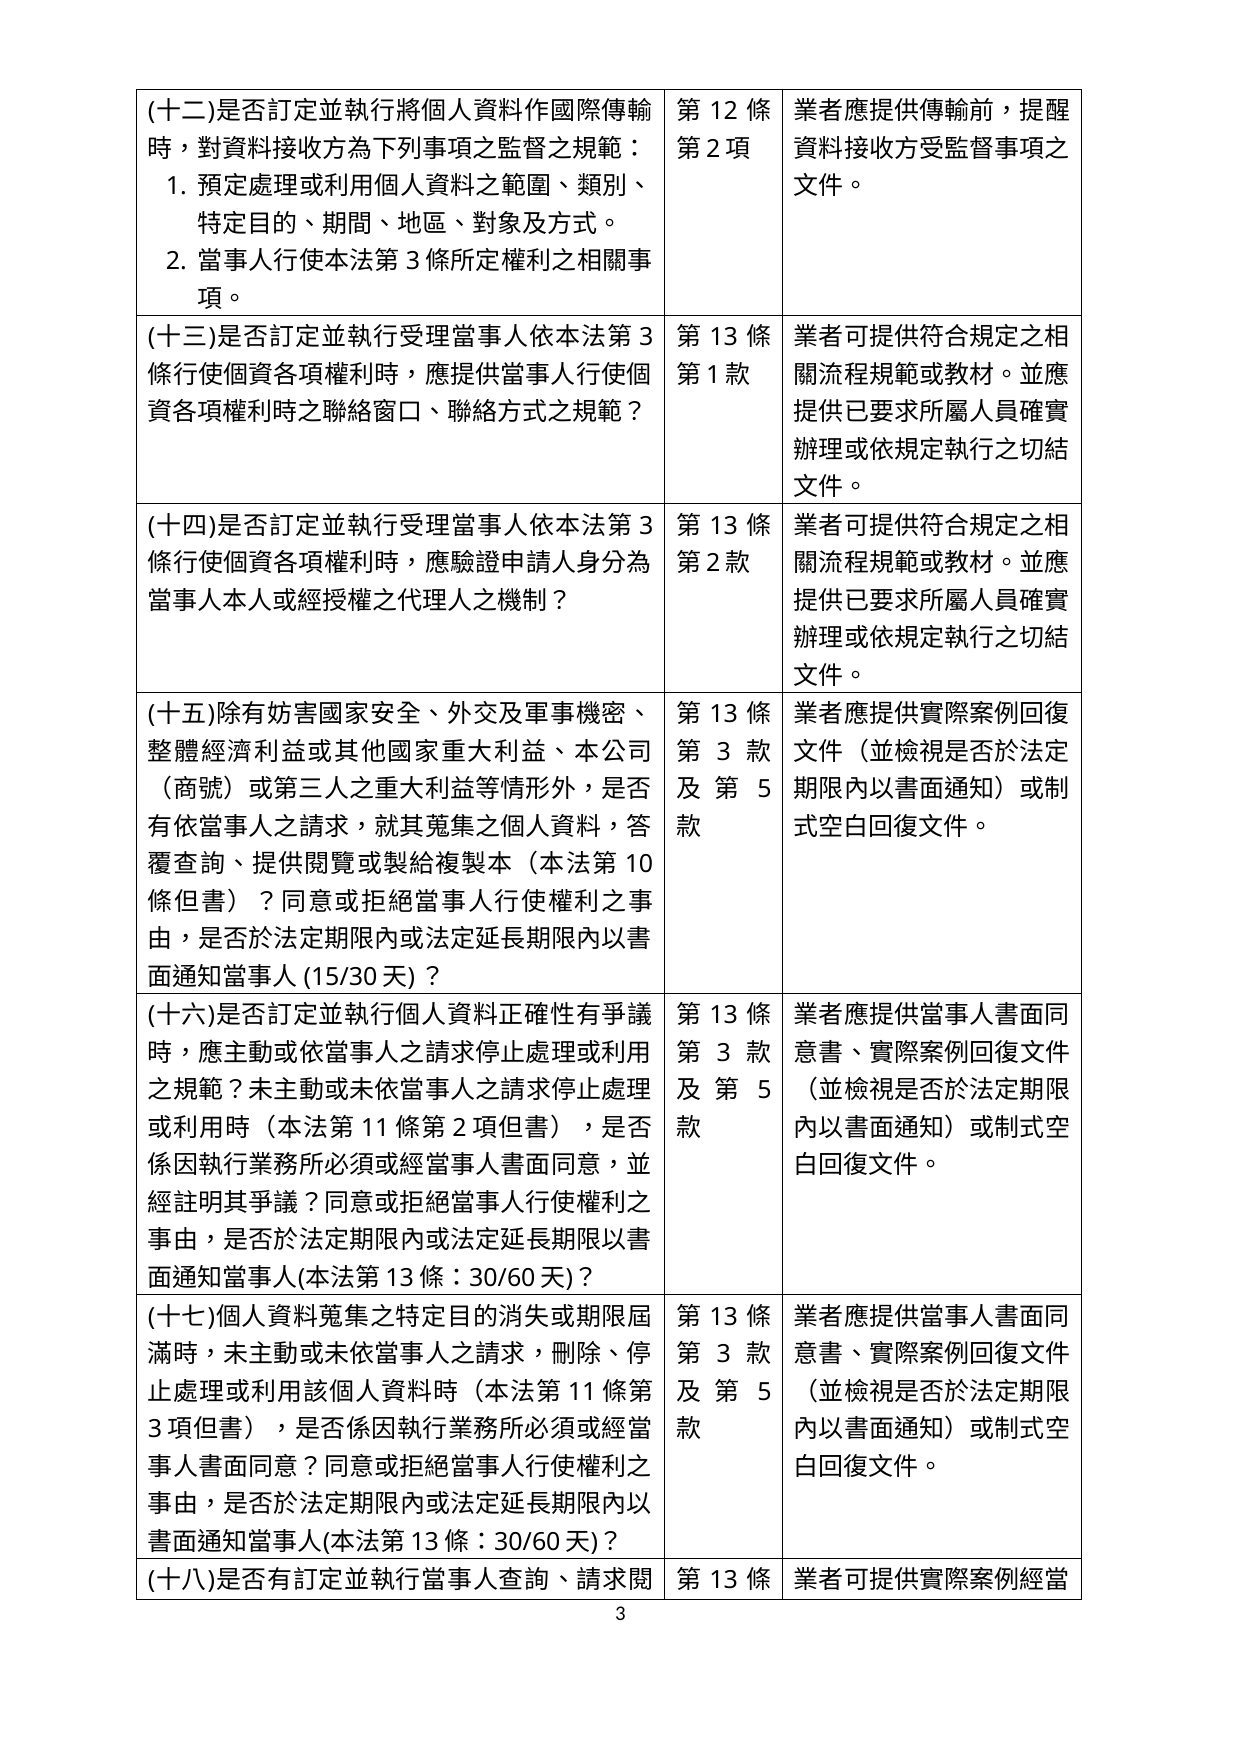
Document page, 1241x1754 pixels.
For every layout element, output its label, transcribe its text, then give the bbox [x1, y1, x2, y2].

table_cell (十四)是否訂定並執行受理當事人依本法第3條行使個資各項權利時，應驗證申請人身分為當事人本人或經授權之代理人之機制？ [137, 504, 664, 692]
table_cell 第12條第2項 [665, 90, 782, 315]
table_cell 業者應提供實際案例回復文件（並檢視是否於法定期限內以書面通知）或制式空白回復文件。 [783, 693, 1081, 993]
table_cell 業者應提供當事人書面同意書、實際案例回復文件（並檢視是否於法定期限內以書面通知）或制式空白回復文件。 [783, 1295, 1081, 1557]
table_cell 第13條第1款 [665, 316, 782, 503]
table_cell (十八)是否有訂定並執行當事人查詢、請求閱 [137, 1559, 664, 1599]
table_cell 業者應提供當事人書面同意書、實際案例回復文件（並檢視是否於法定期限內以書面通知）或制式空白回復文件。 [783, 994, 1081, 1294]
table_cell (十五)除有妨害國家安全、外交及軍事機密、整體經濟利益或其他國家重大利益、本公司（商號）或第三人之重大利益等情形外，是否有依當事人之請求，就其蒐集之個人資料，答覆查詢、提供閱覽或製給複製本（本法第10條但書）？同意或拒絕當事人行使權利之事由，是否於法定期限內或法定延長期限內以書面通知當事人 (15/30天) ？ [137, 693, 664, 993]
table_cell 業者可提供實際案例經當 [783, 1559, 1081, 1599]
table_cell 第13條第2款 [665, 504, 782, 692]
table_cell (十三)是否訂定並執行受理當事人依本法第3條行使個資各項權利時，應提供當事人行使個資各項權利時之聯絡窗口、聯絡方式之規範？ [137, 316, 664, 503]
table_cell 業者可提供符合規定之相關流程規範或教材。並應提供已要求所屬人員確實辦理或依規定執行之切結文件。 [783, 316, 1081, 503]
table_cell (十六)是否訂定並執行個人資料正確性有爭議時，應主動或依當事人之請求停止處理或利用之規範？未主動或未依當事人之請求停止處理或利用時（本法第11條第2項但書），是否係因執行業務所必須或經當事人書面同意，並經註明其爭議？同意或拒絕當事人行使權利之事由，是否於法定期限內或法定延長期限以書面通知當事人(本法第13條：30/60天)？ [137, 994, 664, 1294]
table_cell 第13條第3款及第5款 [665, 994, 782, 1294]
table_cell 業者可提供符合規定之相關流程規範或教材。並應提供已要求所屬人員確實辦理或依規定執行之切結文件。 [783, 504, 1081, 692]
table_cell 第13條第3款及第5款 [665, 1295, 782, 1557]
table_cell (十二)是否訂定並執行將個人資料作國際傳輸時，對資料接收方為下列事項之監督之規範： 預定處理或利用個人資料之範圍、類別、特定目的、期間、地區、對象及方式。 當事人行使本法第3條所定權利之相關事項。 [137, 90, 664, 315]
table_cell (十七)個人資料蒐集之特定目的消失或期限屆滿時，未主動或未依當事人之請求，刪除、停止處理或利用該個人資料時（本法第11條第3項但書），是否係因執行業務所必須或經當事人書面同意？同意或拒絕當事人行使權利之事由，是否於法定期限內或法定延長期限內以書面通知當事人(本法第13條：30/60天)？ [137, 1295, 664, 1557]
table_cell 業者應提供傳輸前，提醒資料接收方受監督事項之文件。 [783, 90, 1081, 315]
table_cell 第13條第3款及第5款 [665, 693, 782, 993]
table_cell 第13條 [665, 1559, 782, 1599]
